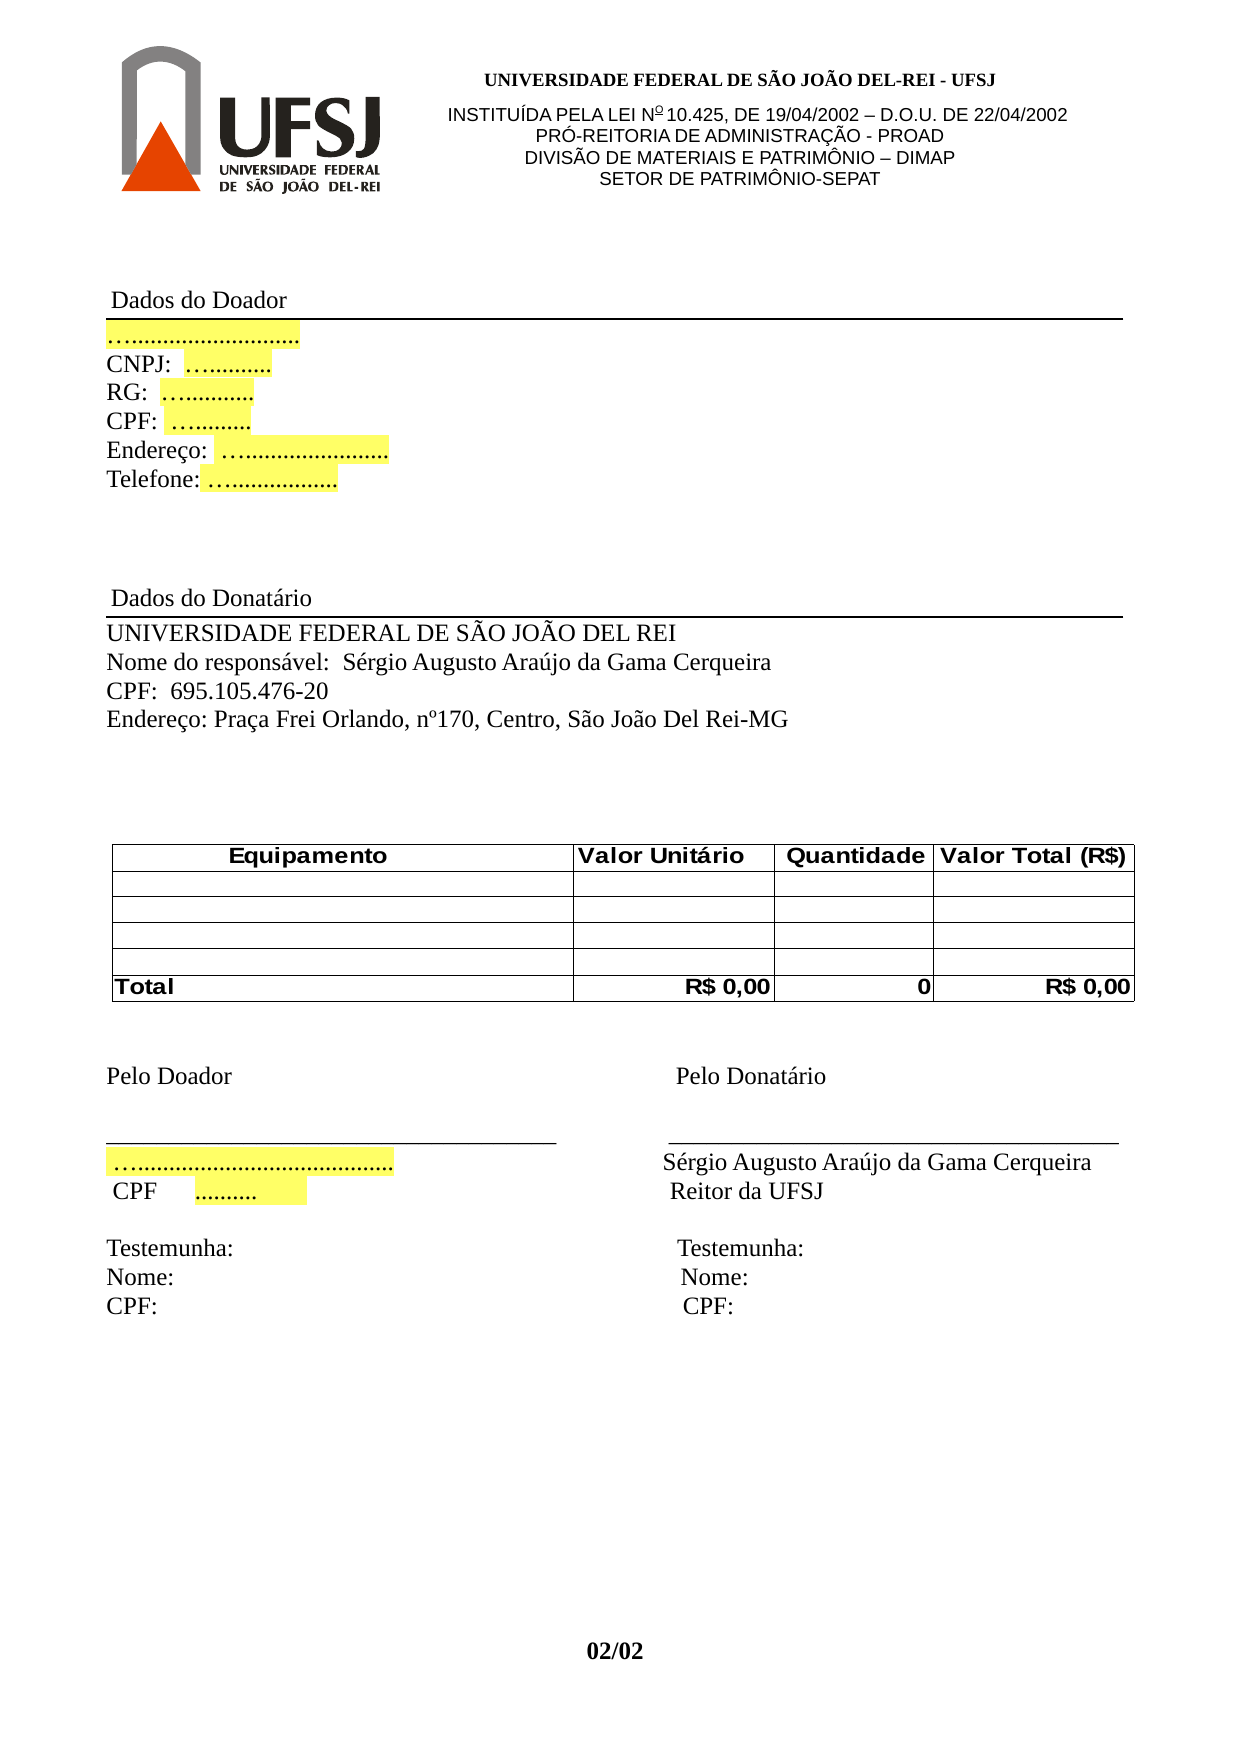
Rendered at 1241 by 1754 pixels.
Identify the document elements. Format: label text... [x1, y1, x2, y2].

text Testemunha: Testemunha: [106, 1233, 1123, 1262]
text Dados do Donatário [106, 579, 1123, 616]
text RG: …........... [106, 377, 1123, 406]
text …......................................... Sérgio Augusto Araújo da Gama Cerqueira [106, 1147, 1123, 1176]
text UNIVERSIDADE FEDERAL DE SÃO JOÃO DEL REI [106, 618, 1123, 647]
text CPF .......... Reitor da UFSJ [106, 1176, 1123, 1205]
text Nome do responsável: Sérgio Augusto Araújo da Gama Cerqueira [106, 647, 1123, 676]
text Nome: Nome: [106, 1262, 1123, 1291]
text CPF: …......... [106, 406, 1123, 435]
text Endereço: Praça Frei Orlando, nº170, Centro, São João Del Rei-MG [106, 704, 1123, 733]
text …........................... [106, 320, 1123, 349]
text ____________________________________ ____________________________________ [106, 1118, 1123, 1147]
text Telefone: …................. [106, 464, 1123, 492]
text Dados do Doador [106, 280, 1123, 318]
text CPF: CPF: [106, 1291, 1123, 1320]
text CNPJ: ….......... [106, 349, 1123, 377]
text Endereço: …....................... [106, 435, 1123, 464]
text Pelo Doador Pelo Donatário [106, 1061, 1123, 1090]
text 02/02 [106, 1636, 1123, 1665]
text CPF: 695.105.476-20 [106, 676, 1123, 704]
